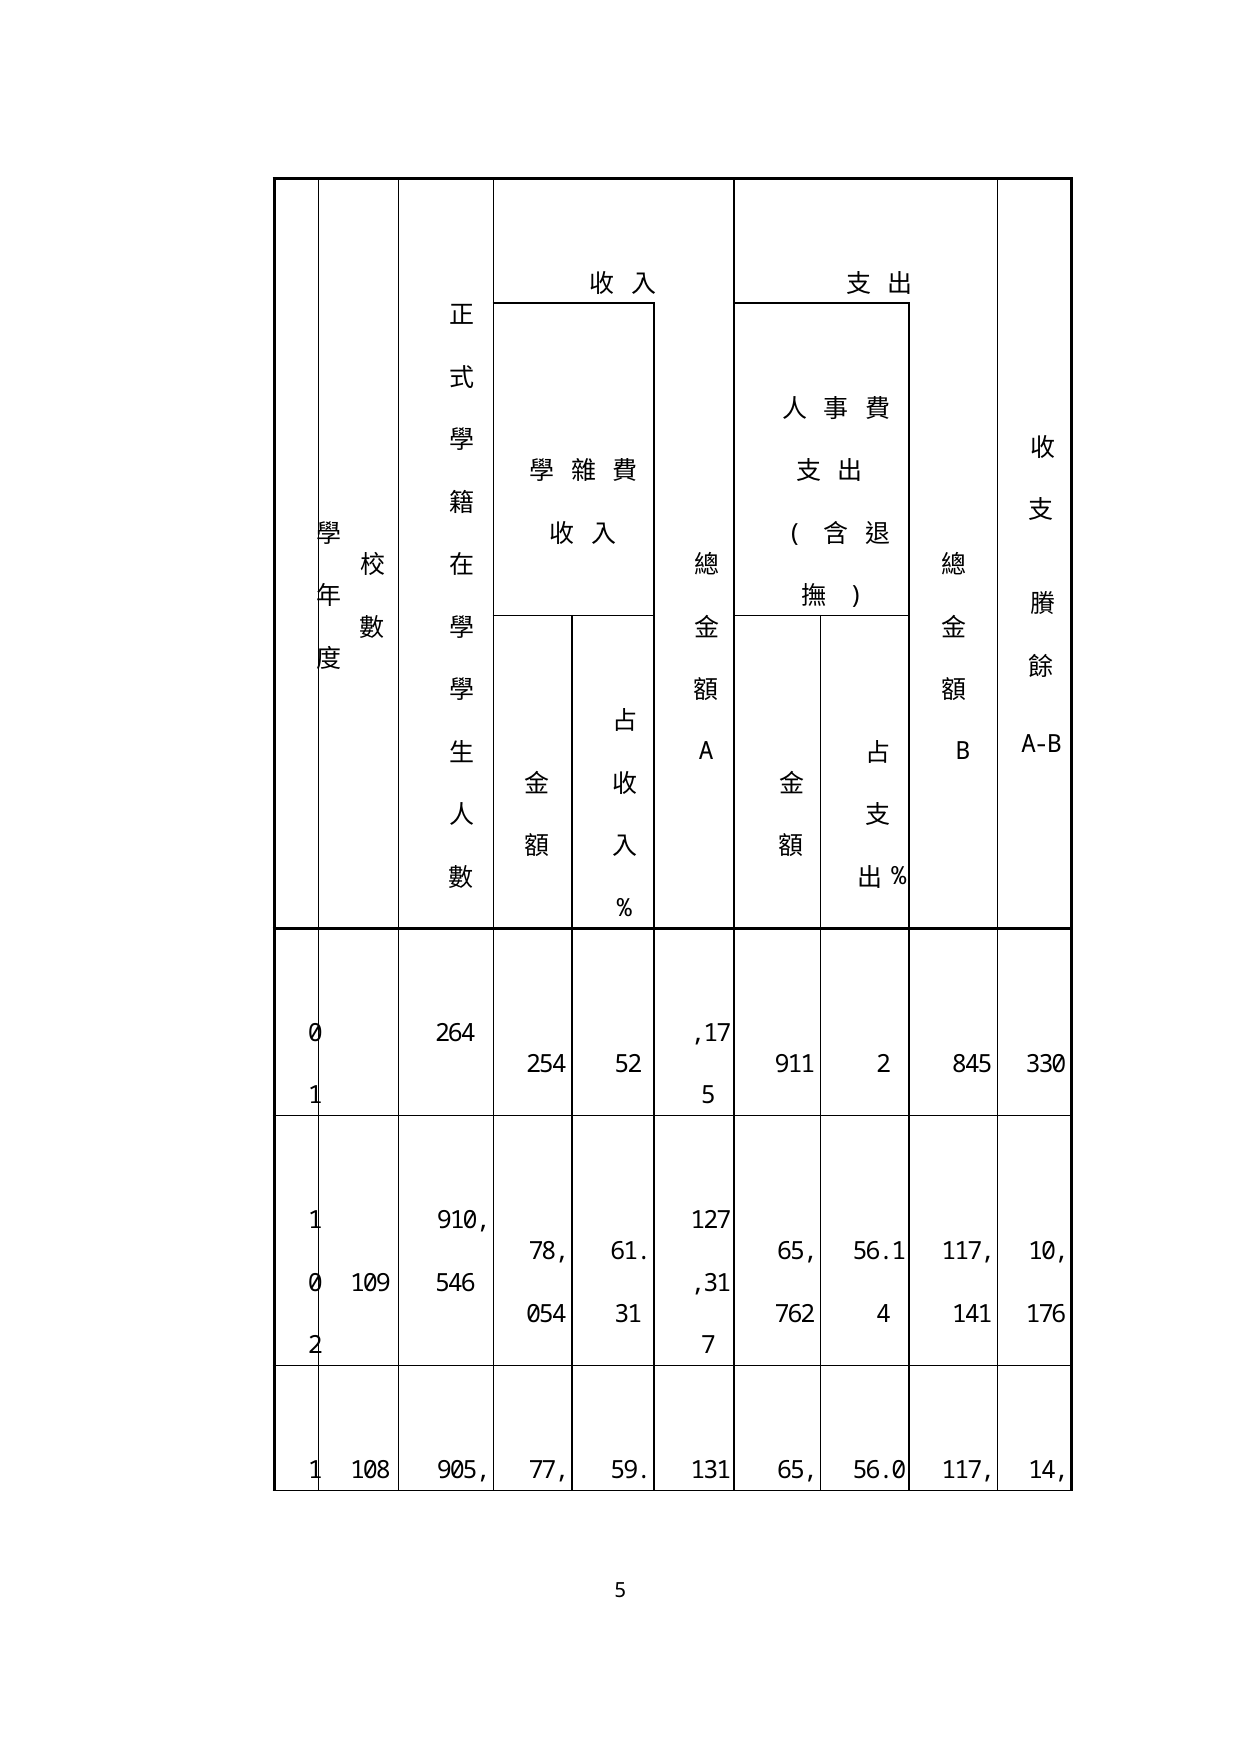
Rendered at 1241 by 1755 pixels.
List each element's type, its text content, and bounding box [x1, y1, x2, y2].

table_cell 109 [319, 930, 398, 1115]
table_cell 占支出% [821, 616, 908, 927]
table_cell 金額 [735, 616, 820, 927]
table_cell 103 [276, 1366, 318, 1490]
table_cell 52 [573, 930, 653, 1115]
table_cell 101 [312, 1029, 318, 1039]
table_cell 61.31 [573, 1116, 653, 1365]
table_cell 108 [319, 1366, 398, 1490]
table_cell 65,762 [735, 1116, 820, 1365]
table_cell 56.0 [821, 1366, 908, 1490]
table_cell 77, [494, 1366, 571, 1490]
table_cell 總金額 A [655, 302, 733, 927]
table_cell 845 [910, 930, 997, 1115]
table_cell 117,141 [910, 1116, 997, 1365]
table_cell 264 [399, 930, 493, 1115]
table_header 校數 [319, 180, 398, 927]
table_cell ,175 [655, 930, 733, 1115]
table_cell 金額 [494, 616, 571, 927]
table_header 收支 賸餘 A-B [998, 180, 1070, 927]
table_cell 911 [735, 930, 820, 1115]
table_cell 人事費支出(含退撫) [735, 304, 908, 615]
table_cell 56.14 [821, 1116, 908, 1365]
table_header 學年度 [276, 180, 318, 927]
table_cell 117, [910, 1366, 997, 1490]
table_cell 109 [319, 1116, 398, 1365]
table_cell 2 [821, 930, 908, 1115]
table_cell 總金額 B [910, 302, 997, 927]
table_cell 10,176 [998, 1116, 1070, 1365]
table_cell 330 [998, 930, 1070, 1115]
table_header 正式學籍在學學生人數 [399, 180, 493, 927]
table_cell 14, [998, 1366, 1070, 1490]
table_cell 131 [655, 1366, 733, 1490]
table_cell 102 [276, 1116, 318, 1365]
table_cell 59. [573, 1366, 653, 1490]
table_cell 127,317 [655, 1116, 733, 1365]
table_header 支出 [735, 180, 997, 302]
table_cell 910,546 [399, 1116, 493, 1365]
table_cell 101 [276, 930, 318, 1115]
table_cell 占收入% [573, 616, 653, 927]
table_cell 254 [494, 930, 571, 1115]
table_cell 905, [399, 1366, 493, 1490]
table_cell 學雜費收入 [494, 304, 653, 615]
table_cell 78,054 [494, 1116, 571, 1365]
table_cell 65, [735, 1366, 820, 1490]
table_header 收入 [494, 180, 733, 302]
